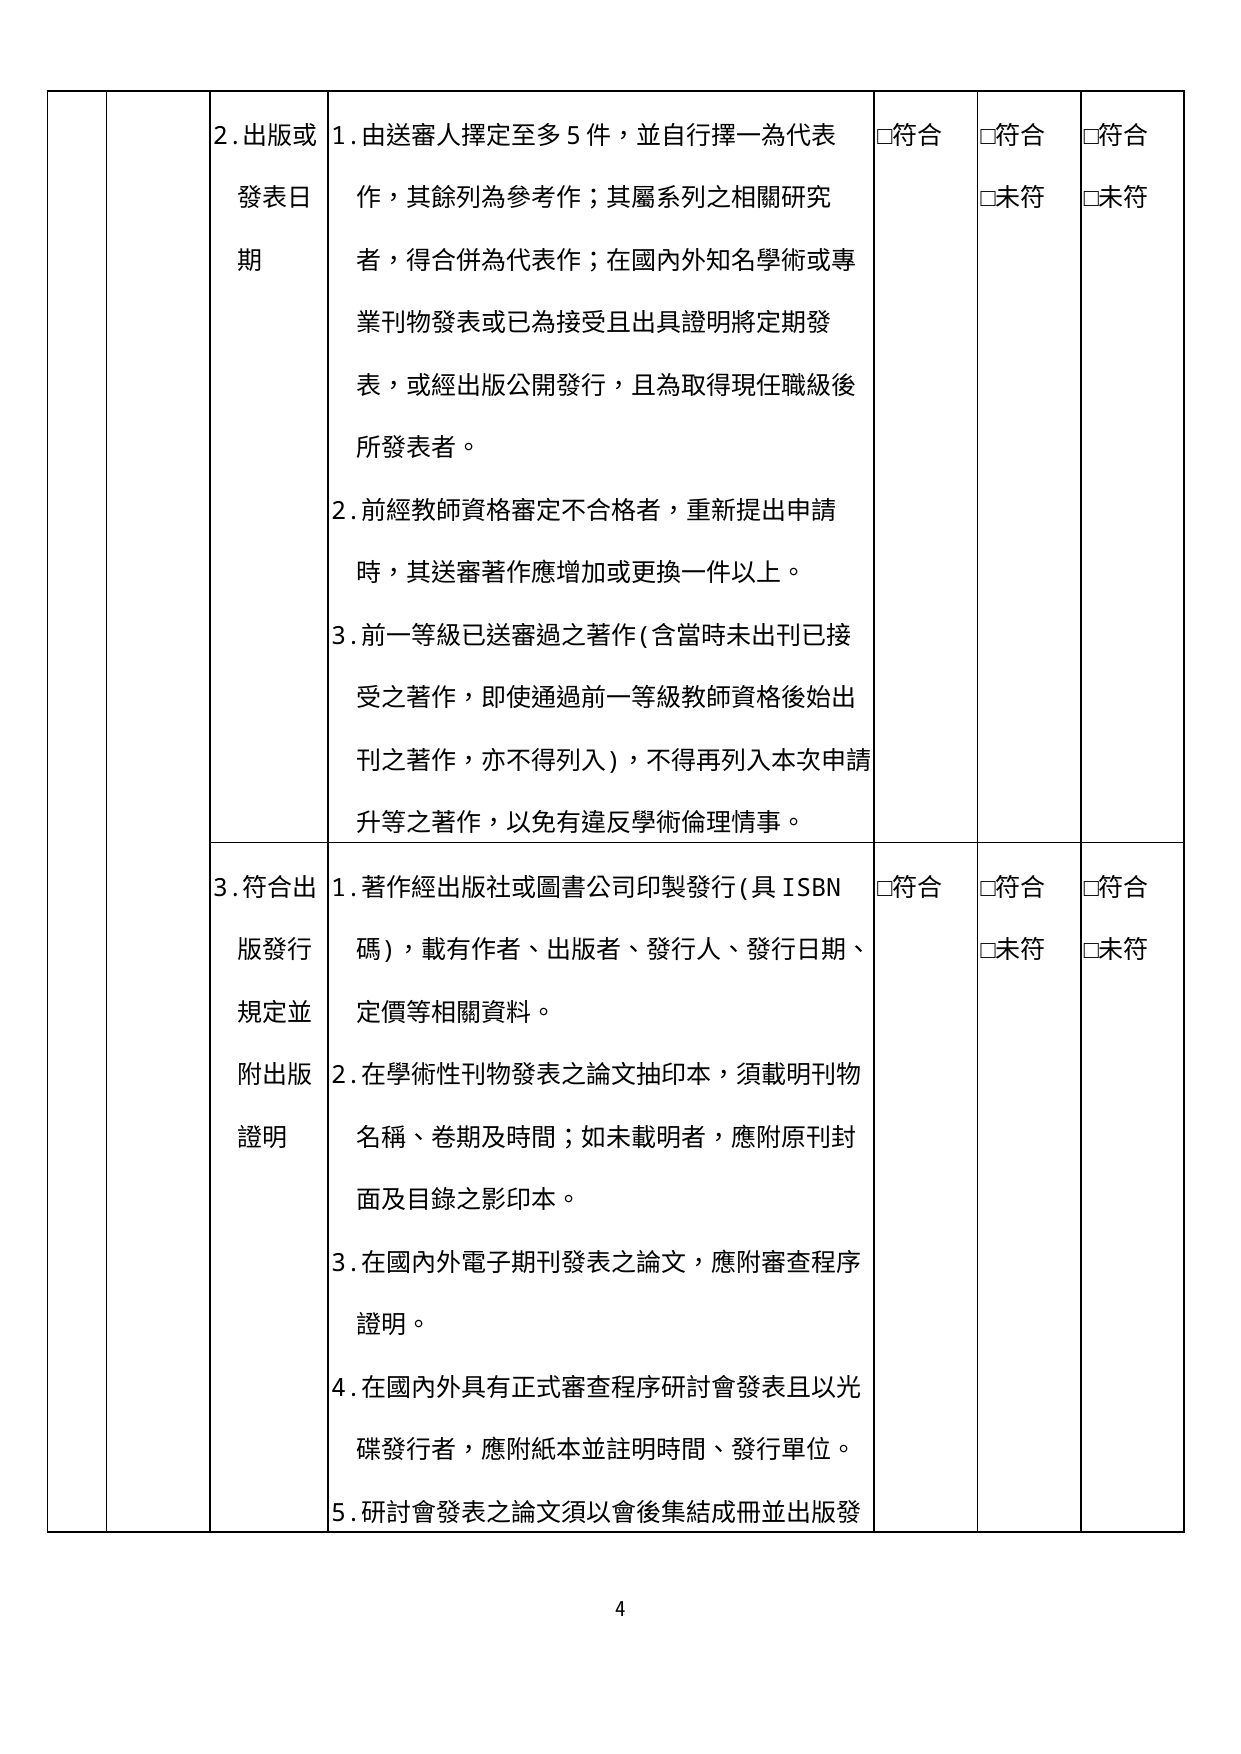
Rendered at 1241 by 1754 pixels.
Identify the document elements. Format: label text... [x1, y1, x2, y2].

table_cell 2.出版或發表日期 [211, 92, 327, 842]
table_cell 1.由送審人擇定至多5件，並自行擇一為代表作，其餘列為參考作；其屬系列之相關研究者，得合併為代表作；在國內外知名學術或專業刊物發表或已為接受且出具證明將定期發表，或經出版公開發行，且為取得現任職級後所發表者。 2.前經教師資格審定不合格者，重新提出申請時，其送審著作應增加或更換一件以上。 3.前一等級已送審過之著作(含當時未出刊已接受之著作，即使通過前一等級教師資格後始出刊之著作，亦不得列入)，不得再列入本次申請升等之著作，以免有違反學術倫理情事。 [329, 92, 873, 842]
table_cell □符合 □未符 [978, 843, 1080, 1531]
table_cell 3.符合出版發行規定並附出版證明 [211, 843, 327, 1531]
table_cell □符合 □未符 [1082, 843, 1183, 1531]
table_cell [107, 92, 209, 1531]
table_cell □符合 [875, 843, 977, 1531]
table_cell [48, 92, 106, 1531]
table_cell □符合 [875, 92, 977, 842]
table_cell □符合 □未符 [1082, 92, 1183, 842]
table_cell □符合 □未符 [978, 92, 1080, 842]
table_cell 1.著作經出版社或圖書公司印製發行(具ISBN碼)，載有作者、出版者、發行人、發行日期、定價等相關資料。 2.在學術性刊物發表之論文抽印本，須載明刊物名稱、卷期及時間；如未載明者，應附原刊封面及目錄之影印本。 3.在國內外電子期刊發表之論文，應附審查程序證明。 4.在國內外具有正式審查程序研討會發表且以光碟發行者，應附紙本並註明時間、發行單位。 5.研討會發表之論文須以會後集結成冊並出版發 [329, 843, 873, 1531]
